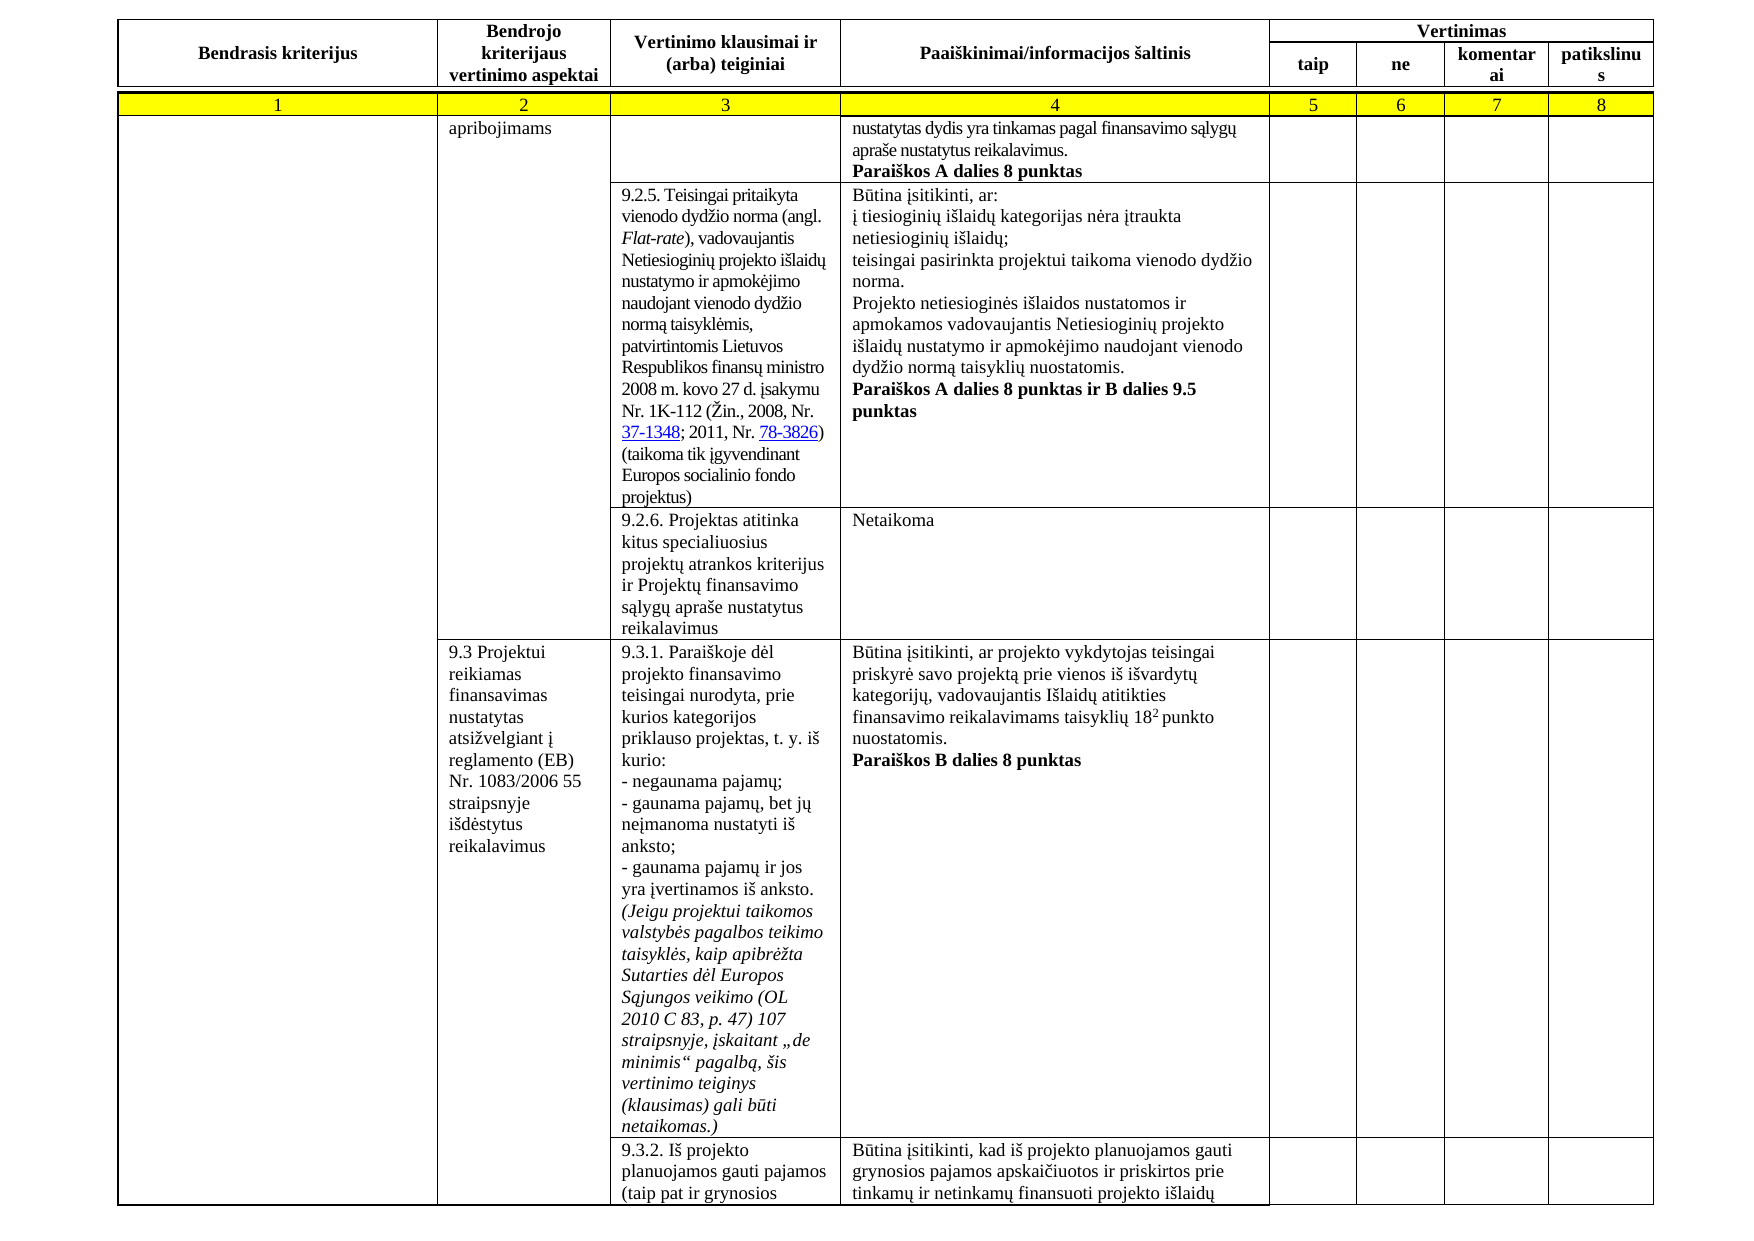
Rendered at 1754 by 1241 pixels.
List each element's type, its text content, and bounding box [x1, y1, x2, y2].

table_cell [1549, 640, 1653, 1137]
table_cell [1270, 117, 1356, 182]
table_cell 9.2.6. Projektas atitinka kitus specialiuosius projektų atrankos kriterijus ir Projektų finansavimo sąlygų apraše nustatytus reikalavimus [611, 508, 840, 639]
table_cell 9.2.5. Teisingai pritaikyta vienodo dydžio norma (angl. Flat-rate), vadovaujantis Netiesioginių projekto išlaidų nustatymo ir apmokėjimo naudojant vienodo dydžio normą taisyklėmis, patvirtintomis Lietuvos Respublikos finansų ministro 2008 m. kovo 27 d. įsakymu Nr. 1K-112 (Žin., 2008, Nr. 37-1348; 2011, Nr. 78-3826) (taikoma tik įgyvendinant Europos socialinio fondo projektus) [611, 183, 840, 507]
table_cell [1270, 508, 1356, 639]
table_cell apribojimams [438, 116, 610, 639]
table_cell [1445, 640, 1548, 1137]
table_cell [1269, 87, 1357, 91]
table_cell [841, 87, 1269, 91]
table_header Vertinimas [1270, 20, 1653, 41]
table_header Paaiškinimai/informacijos šaltinis [841, 20, 1269, 86]
table_cell 7 [1445, 94, 1548, 115]
table_cell [610, 87, 841, 91]
table_cell [1549, 183, 1653, 507]
table_cell [1549, 117, 1653, 182]
table_cell taip [1270, 43, 1356, 86]
table_cell 6 [1357, 94, 1444, 115]
table_header Bendrasis kriterijus [119, 20, 437, 86]
table_cell [1357, 87, 1444, 91]
table_cell 2 [438, 94, 610, 115]
table_cell [1445, 117, 1548, 182]
table_cell [1549, 1138, 1653, 1203]
table_cell [1549, 87, 1653, 91]
table_cell [611, 116, 840, 182]
table_cell Netaikoma [841, 508, 1269, 639]
table_cell nustatytas dydis yra tinkamas pagal finansavimo sąlygų apraše nustatytus reikalavimus. Paraiškos A dalies 8 punktas [841, 117, 1269, 182]
table_cell [1357, 117, 1444, 182]
table_cell [1357, 640, 1444, 1137]
table_cell ne [1357, 43, 1444, 86]
table_cell [1445, 183, 1548, 507]
table_cell [1357, 183, 1444, 507]
table_cell [1445, 508, 1548, 639]
table_header Vertinimo klausimai ir (arba) teiginiai [611, 20, 840, 86]
table_cell [1445, 1138, 1548, 1203]
table_cell Būtina įsitikinti, kad iš projekto planuojamos gauti grynosios pajamos apskaičiuotos ir priskirtos prie tinkamų ir netinkamų finansuoti projekto išlaidų [841, 1138, 1269, 1203]
table_cell [1444, 87, 1549, 91]
table_cell 9.3 Projektui reikiamas finansavimas nustatytas atsižvelgiant į reglamento (EB) Nr. 1083/2006 55 straipsnyje išdėstytus reikalavimus [438, 640, 610, 1203]
table_cell 9.3.2. Iš projekto planuojamos gauti pajamos (taip pat ir grynosios [611, 1138, 840, 1203]
table_cell 3 [611, 94, 840, 115]
table_header Bendrojo kriterijaus vertinimo aspektai [438, 20, 610, 86]
table_cell [1357, 1138, 1444, 1203]
table_cell [438, 87, 610, 91]
table_cell [119, 116, 437, 1203]
table_cell patikslinus [1549, 43, 1653, 86]
table_cell [1270, 1138, 1356, 1203]
table_cell 5 [1270, 94, 1356, 115]
table_cell Būtina įsitikinti, ar projekto vykdytojas teisingai priskyrė savo projektą prie vienos iš išvardytų kategorijų, vadovaujantis Išlaidų atitikties finansavimo reikalavimams taisyklių 182 punkto nuostatomis. Paraiškos B dalies 8 punktas [841, 640, 1269, 1137]
table_cell [1357, 508, 1444, 639]
table_cell 8 [1549, 94, 1653, 115]
table_cell 9.3.1. Paraiškoje dėl projekto finansavimo teisingai nurodyta, prie kurios kategorijos priklauso projektas, t. y. iš kurio: - negaunama pajamų; - gaunama pajamų, bet jų neįmanoma nustatyti iš anksto; - gaunama pajamų ir jos yra įvertinamos iš anksto. (Jeigu projektui taikomos valstybės pagalbos teikimo taisyklės, kaip apibrėžta Sutarties dėl Europos Sąjungos veikimo (OL 2010 C 83, p. 47) 107 straipsnyje, įskaitant „de minimis“ pagalbą, šis vertinimo teiginys (klausimas) gali būti netaikomas.) [611, 640, 840, 1137]
table_cell 1 [119, 94, 437, 115]
table_cell [118, 87, 437, 91]
table_cell komentarai [1445, 43, 1548, 86]
table_cell [1270, 183, 1356, 507]
table_cell 4 [841, 94, 1269, 115]
table_cell [1549, 508, 1653, 639]
table_cell Būtina įsitikinti, ar: į tiesioginių išlaidų kategorijas nėra įtraukta netiesioginių išlaidų; teisingai pasirinkta projektui taikoma vienodo dydžio norma. Projekto netiesioginės išlaidos nustatomos ir apmokamos vadovaujantis Netiesioginių projekto išlaidų nustatymo ir apmokėjimo naudojant vienodo dydžio normą taisyklių nuostatomis. Paraiškos A dalies 8 punktas ir B dalies 9.5 punktas [841, 183, 1269, 507]
table_cell [1270, 640, 1356, 1137]
